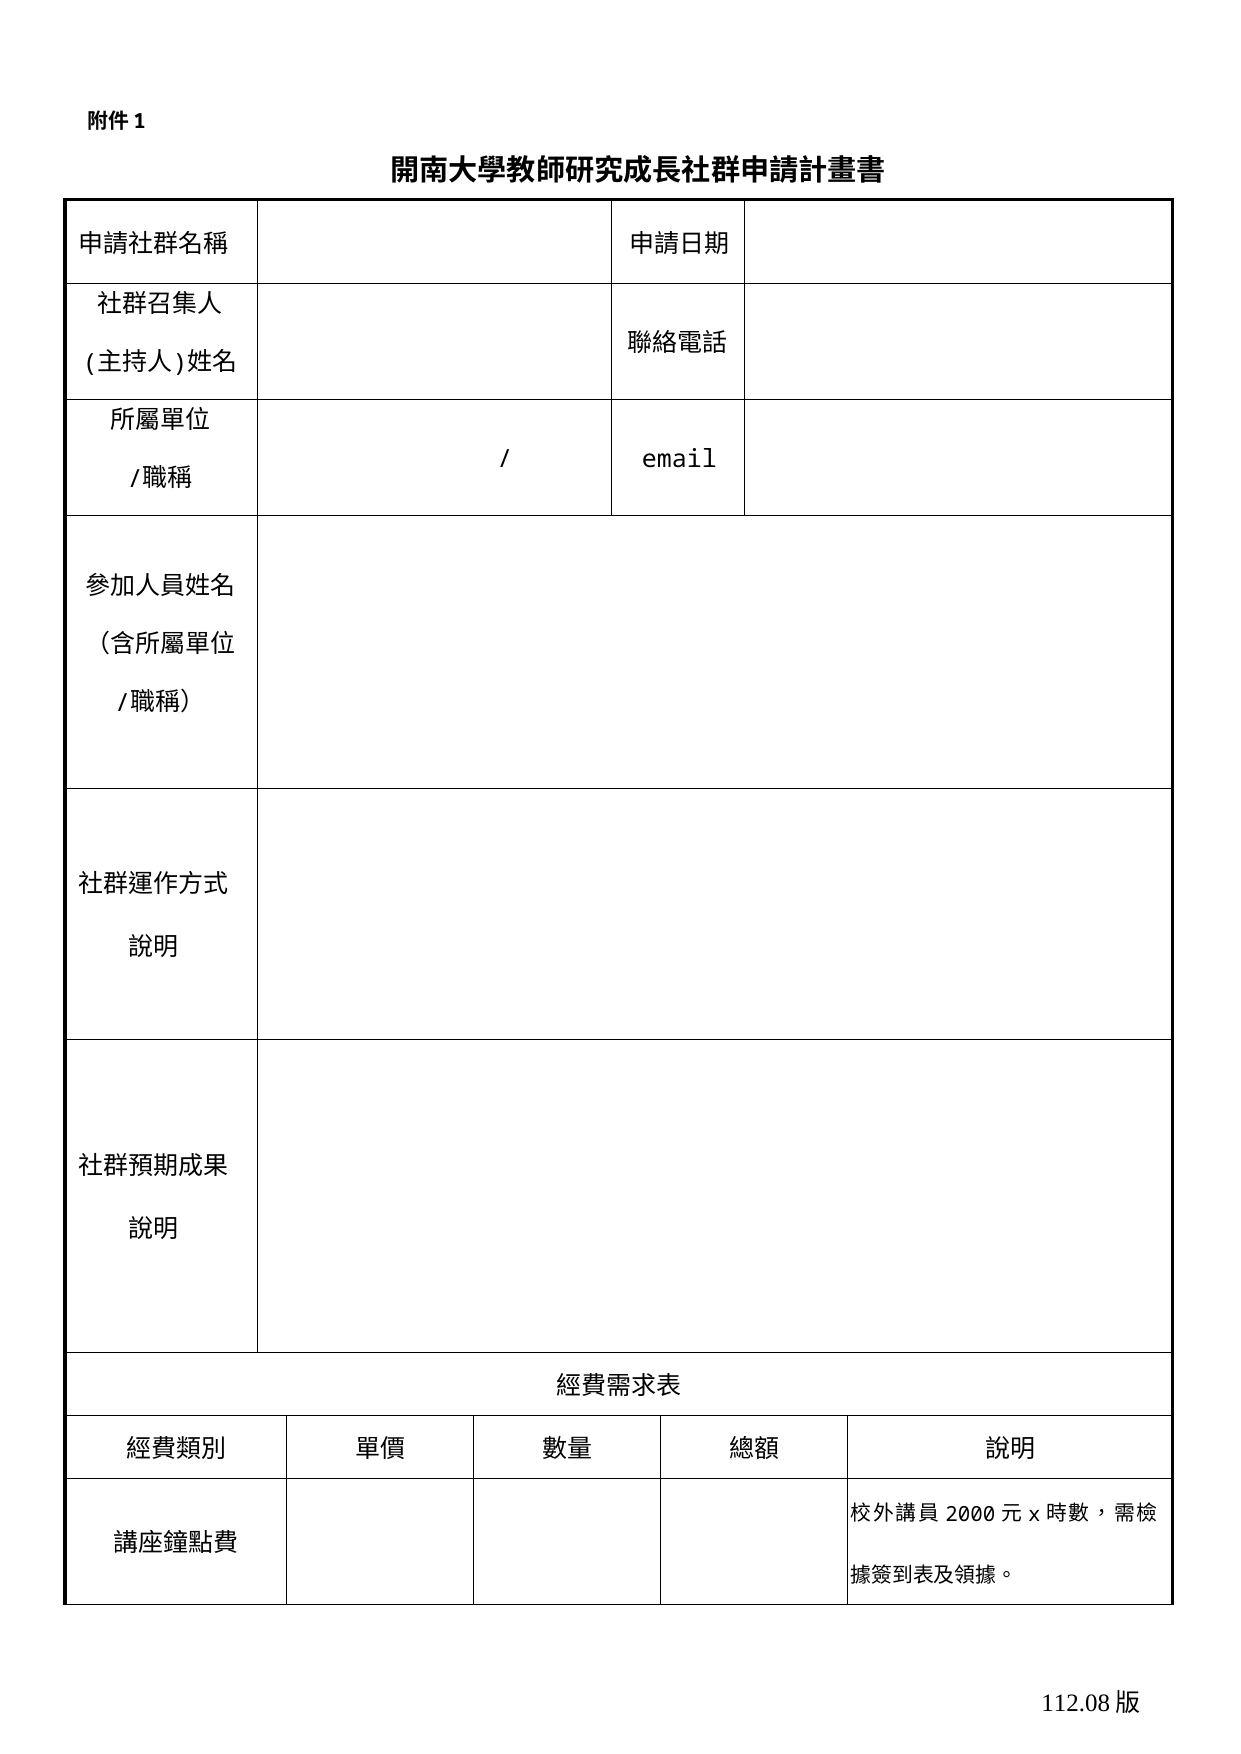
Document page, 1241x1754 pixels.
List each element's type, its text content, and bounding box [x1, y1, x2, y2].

table_cell 校外講員2000元x時數，需檢據簽到表及領據。 [848, 1479, 1171, 1604]
table_cell [258, 516, 1171, 788]
table_cell email [612, 400, 744, 515]
text 開南大學教師研究成長社群申請計畫書 [47, 135, 1228, 197]
table_cell 總額 [661, 1416, 847, 1478]
table_cell 所屬單位 /職稱 [67, 400, 257, 515]
table_cell 講座鐘點費 [67, 1479, 286, 1604]
table_cell [258, 1040, 1171, 1352]
table_cell [287, 1479, 473, 1604]
table_header 申請日期 [612, 201, 744, 283]
table_cell 社群召集人(主持人)姓名 [67, 284, 257, 399]
table_header [258, 201, 611, 283]
table_cell 經費類別 [67, 1416, 286, 1478]
table_cell [745, 284, 1171, 399]
table_cell [745, 400, 1171, 515]
table_cell [661, 1479, 847, 1604]
table_cell 參加人員姓名 （含所屬單位/職稱） [67, 516, 257, 788]
table_cell [258, 284, 611, 399]
table_cell 社群運作方式說明 [67, 789, 257, 1038]
table_header 申請社群名稱 [67, 201, 257, 283]
table_cell 數量 [474, 1416, 660, 1478]
table_cell / [258, 400, 611, 515]
table_cell [474, 1479, 660, 1604]
table_header [745, 201, 1171, 283]
table_cell 經費需求表 [67, 1353, 1171, 1415]
table_cell 聯絡電話 [612, 284, 744, 399]
table_cell 單價 [287, 1416, 473, 1478]
table_cell 社群預期成果說明 [67, 1040, 257, 1352]
text 附件1 [77, 104, 1163, 135]
table_cell 說明 [848, 1416, 1171, 1478]
table_cell [258, 789, 1171, 1038]
